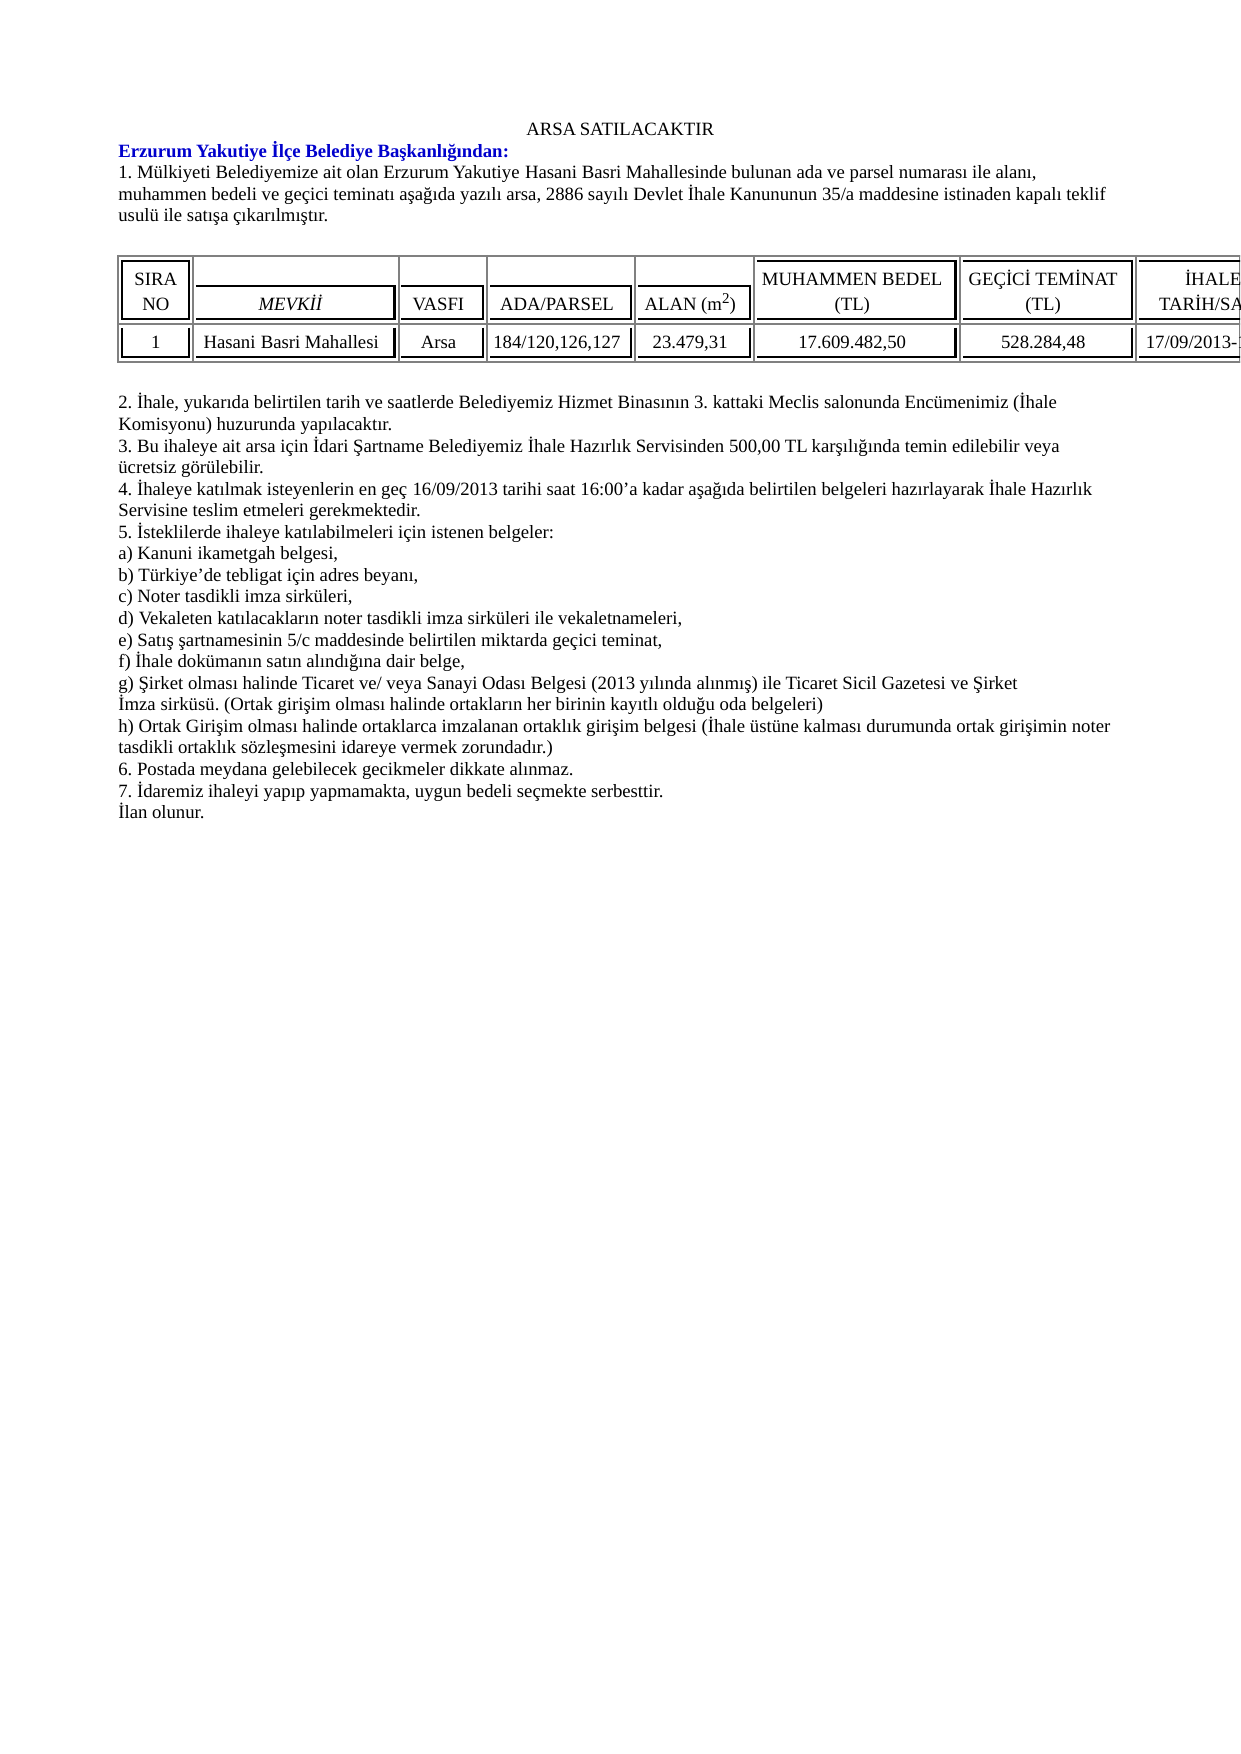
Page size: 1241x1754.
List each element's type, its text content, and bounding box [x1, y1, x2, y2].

text e) Satış şartnamesinin 5/c maddesinde belirtilen miktarda geçici teminat, [118, 628, 1122, 650]
text ARSA SATILACAKTIR [118, 118, 1122, 140]
text 7. İdaremiz ihaleyi yapıp yapmamakta, uygun bedeli seçmekte serbesttir. [118, 779, 1122, 801]
table_cell 17/09/2013-10:00 [1137, 325, 1239, 361]
table_header MEVKİİ [194, 257, 398, 323]
table_header GEÇİCİ TEMİNAT (TL) [961, 257, 1135, 323]
table_cell 184/120,126,127 [488, 325, 634, 361]
table_header ALAN (m2) [636, 257, 753, 323]
table_header İHALE TARİH/SAAT [1137, 257, 1239, 323]
text c) Noter tasdikli imza sirküleri, [118, 585, 1122, 607]
table_cell Arsa [400, 325, 486, 361]
table_header VASFI [400, 257, 486, 323]
table_cell 528.284,48 [961, 325, 1135, 361]
text d) Vekaleten katılacakların noter tasdikli imza sirküleri ile vekaletnameleri, [118, 607, 1122, 628]
text İlan olunur. [118, 801, 1122, 823]
text 2. İhale, yukarıda belirtilen tarih ve saatlerde Belediyemiz Hizmet Binasının 3. kattaki Meclis salonunda Encümenimiz (İhale Komisyonu) huzurunda yapılacaktır. [118, 391, 1122, 434]
table_cell Hasani Basri Mahallesi [194, 325, 398, 361]
text g) Şirket olması halinde Ticaret ve/ veya Sanayi Odası Belgesi (2013 yılında alınmış) ile Ticaret Sicil Gazetesi ve Şirket İmza sirküsü. (Ortak girişim olması halinde ortakların her birinin kayıtlı olduğu oda belgeleri) [118, 672, 1122, 715]
text b) Türkiye’de tebligat için adres beyanı, [118, 564, 1122, 585]
text h) Ortak Girişim olması halinde ortaklarca imzalanan ortaklık girişim belgesi (İhale üstüne kalması durumunda ortak girişimin noter tasdikli ortaklık sözleşmesini idareye vermek zorundadır.) [118, 715, 1122, 758]
table_cell 17.609.482,50 [755, 325, 959, 361]
text f) İhale dokümanın satın alındığına dair belge, [118, 650, 1122, 672]
text a) Kanuni ikametgah belgesi, [118, 542, 1122, 564]
table_header SIRA NO [119, 257, 192, 323]
table_header MUHAMMEN BEDEL (TL) [755, 257, 959, 323]
text Erzurum Yakutiye İlçe Belediye Başkanlığından: [118, 140, 1122, 161]
table_cell 23.479,31 [636, 325, 753, 361]
table_header ADA/PARSEL [488, 257, 634, 323]
table_cell 1 [119, 325, 192, 361]
text 3. Bu ihaleye ait arsa için İdari Şartname Belediyemiz İhale Hazırlık Servisinden 500,00 TL karşılığında temin edilebilir veya ücretsiz görülebilir. [118, 434, 1122, 478]
text 4. İhaleye katılmak isteyenlerin en geç 16/09/2013 tarihi saat 16:00’a kadar aşağıda belirtilen belgeleri hazırlayarak İhale Hazırlık Servisine teslim etmeleri gerekmektedir. [118, 478, 1122, 521]
text 5. İsteklilerde ihaleye katılabilmeleri için istenen belgeler: [118, 521, 1122, 542]
text 6. Postada meydana gelebilecek gecikmeler dikkate alınmaz. [118, 758, 1122, 779]
text 1. Mülkiyeti Belediyemize ait olan Erzurum Yakutiye Hasani Basri Mahallesinde bulunan ada ve parsel numarası ile alanı, muhammen bedeli ve geçici teminatı aşağıda yazılı arsa, 2886 sayılı Devlet İhale Kanununun 35/a maddesine istinaden kapalı teklif usulü ile satışa çıkarılmıştır. [118, 161, 1122, 226]
